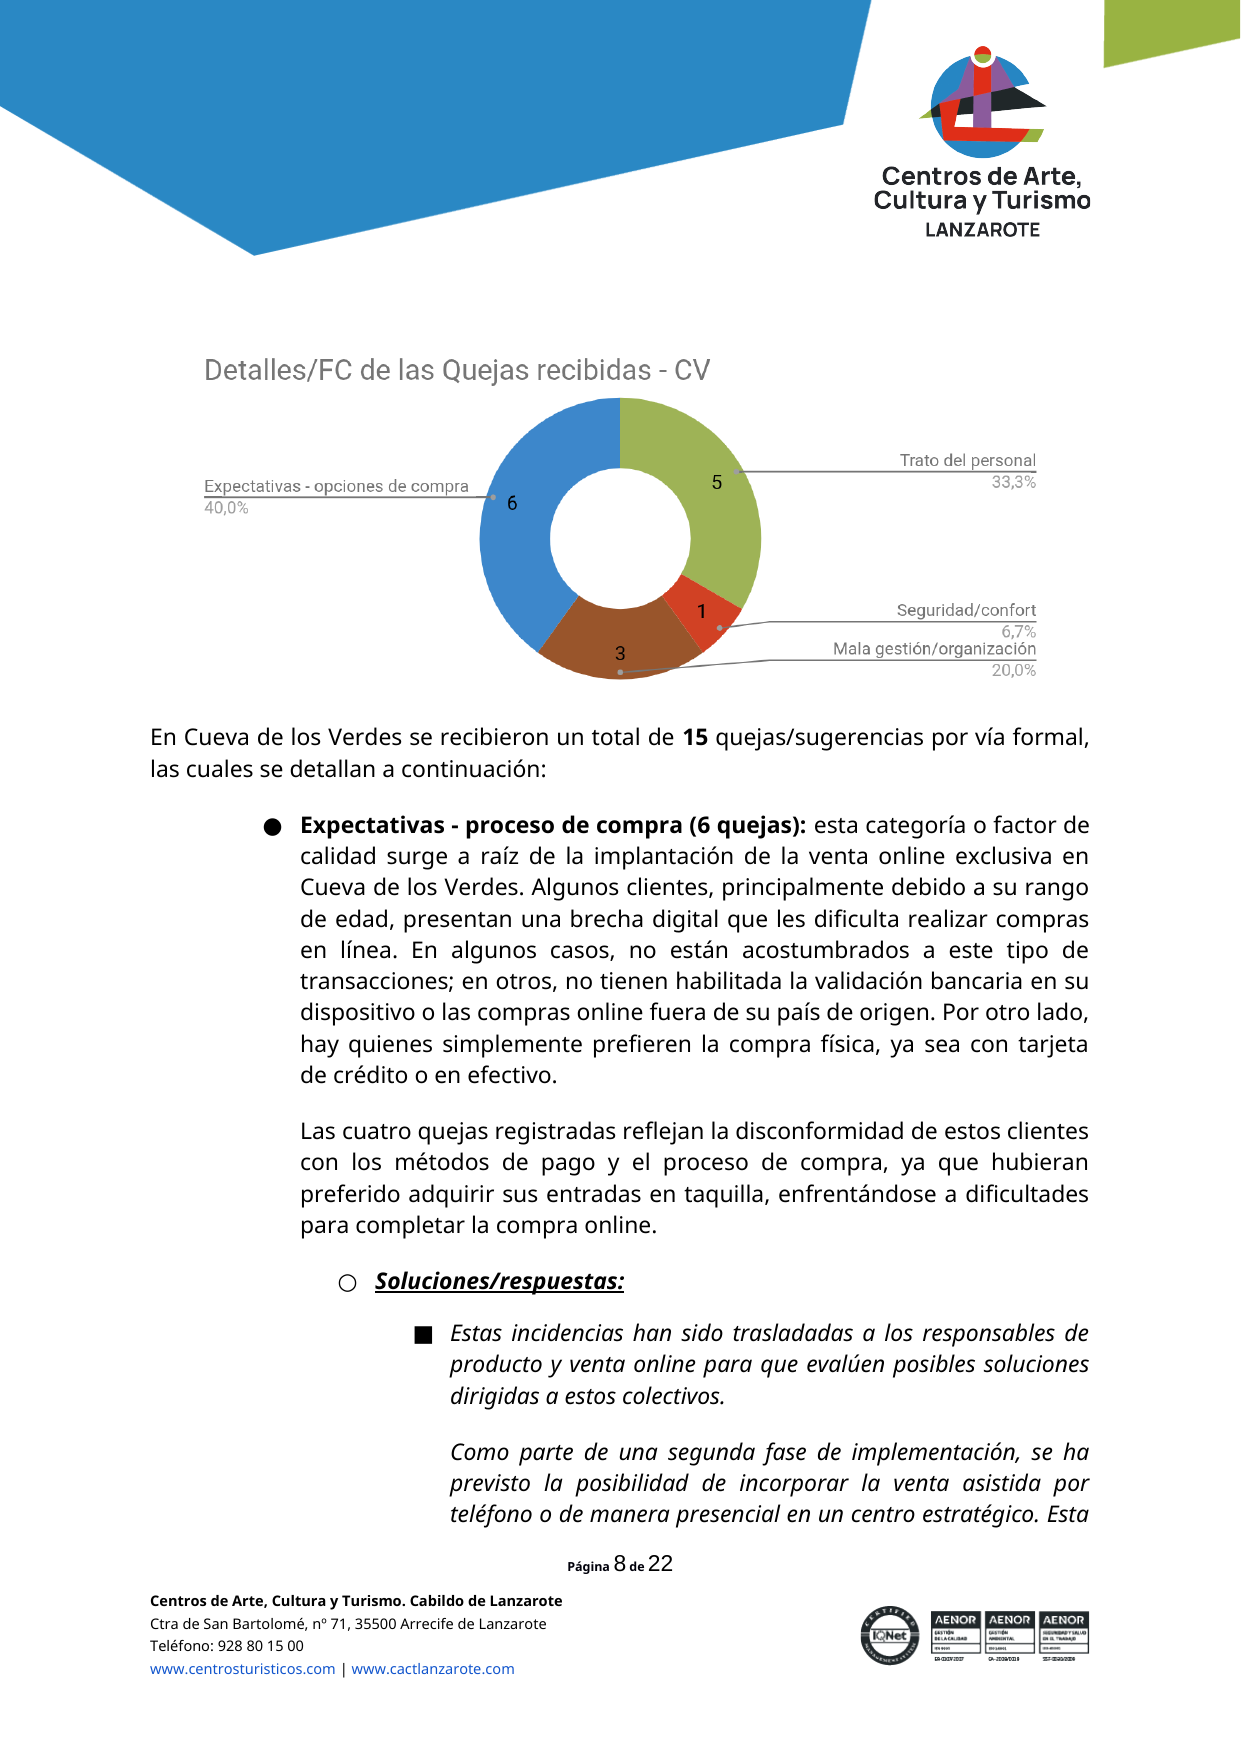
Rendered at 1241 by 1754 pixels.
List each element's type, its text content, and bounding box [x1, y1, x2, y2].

text Las cuatro quejas registradas reflejan la disconformidad de estos clientes con los métodos de pago y el proceso de compra, ya que hubieran preferido adquirir sus entradas en taquilla, enfrentándose a dificultades para completar la compra online. [300, 1115, 1090, 1240]
text En Cueva de los Verdes se recibieron un total de 15 quejas/sugerencias por vía formal, las cuales se detallan a continuación: [150, 721, 1090, 784]
picture [860, 1606, 1090, 1666]
picture [0, 0, 1241, 256]
list Soluciones/respuestas: [337, 1265, 1090, 1296]
picture [187, 339, 1054, 697]
list Estas incidencias han sido trasladadas a los responsables de producto y venta online para que evalúen posibles soluciones dirigidas a estos colectivos. [412, 1317, 1090, 1411]
text Como parte de una segunda fase de implementación, se ha previsto la posibilidad de incorporar la venta asistida por teléfono o de manera presencial en un centro estratégico. Esta [450, 1436, 1090, 1530]
list Expectativas - proceso de compra (6 quejas): esta categoría o factor de calidad surge a raíz de la implantación de la venta online exclusiva en Cueva de los Verdes. Algunos clientes, principalmente debido a su rango de edad, presentan una brecha digital que les dificulta realizar compras en línea. En algunos casos, no están acostumbrados a este tipo de transacciones; en otros, no tienen habilitada la validación bancaria en su dispositivo o las compras online fuera de su país de origen. Por otro lado, hay quienes simplemente prefieren la compra física, ya sea con tarjeta de crédito o en efectivo. [262, 809, 1090, 1090]
